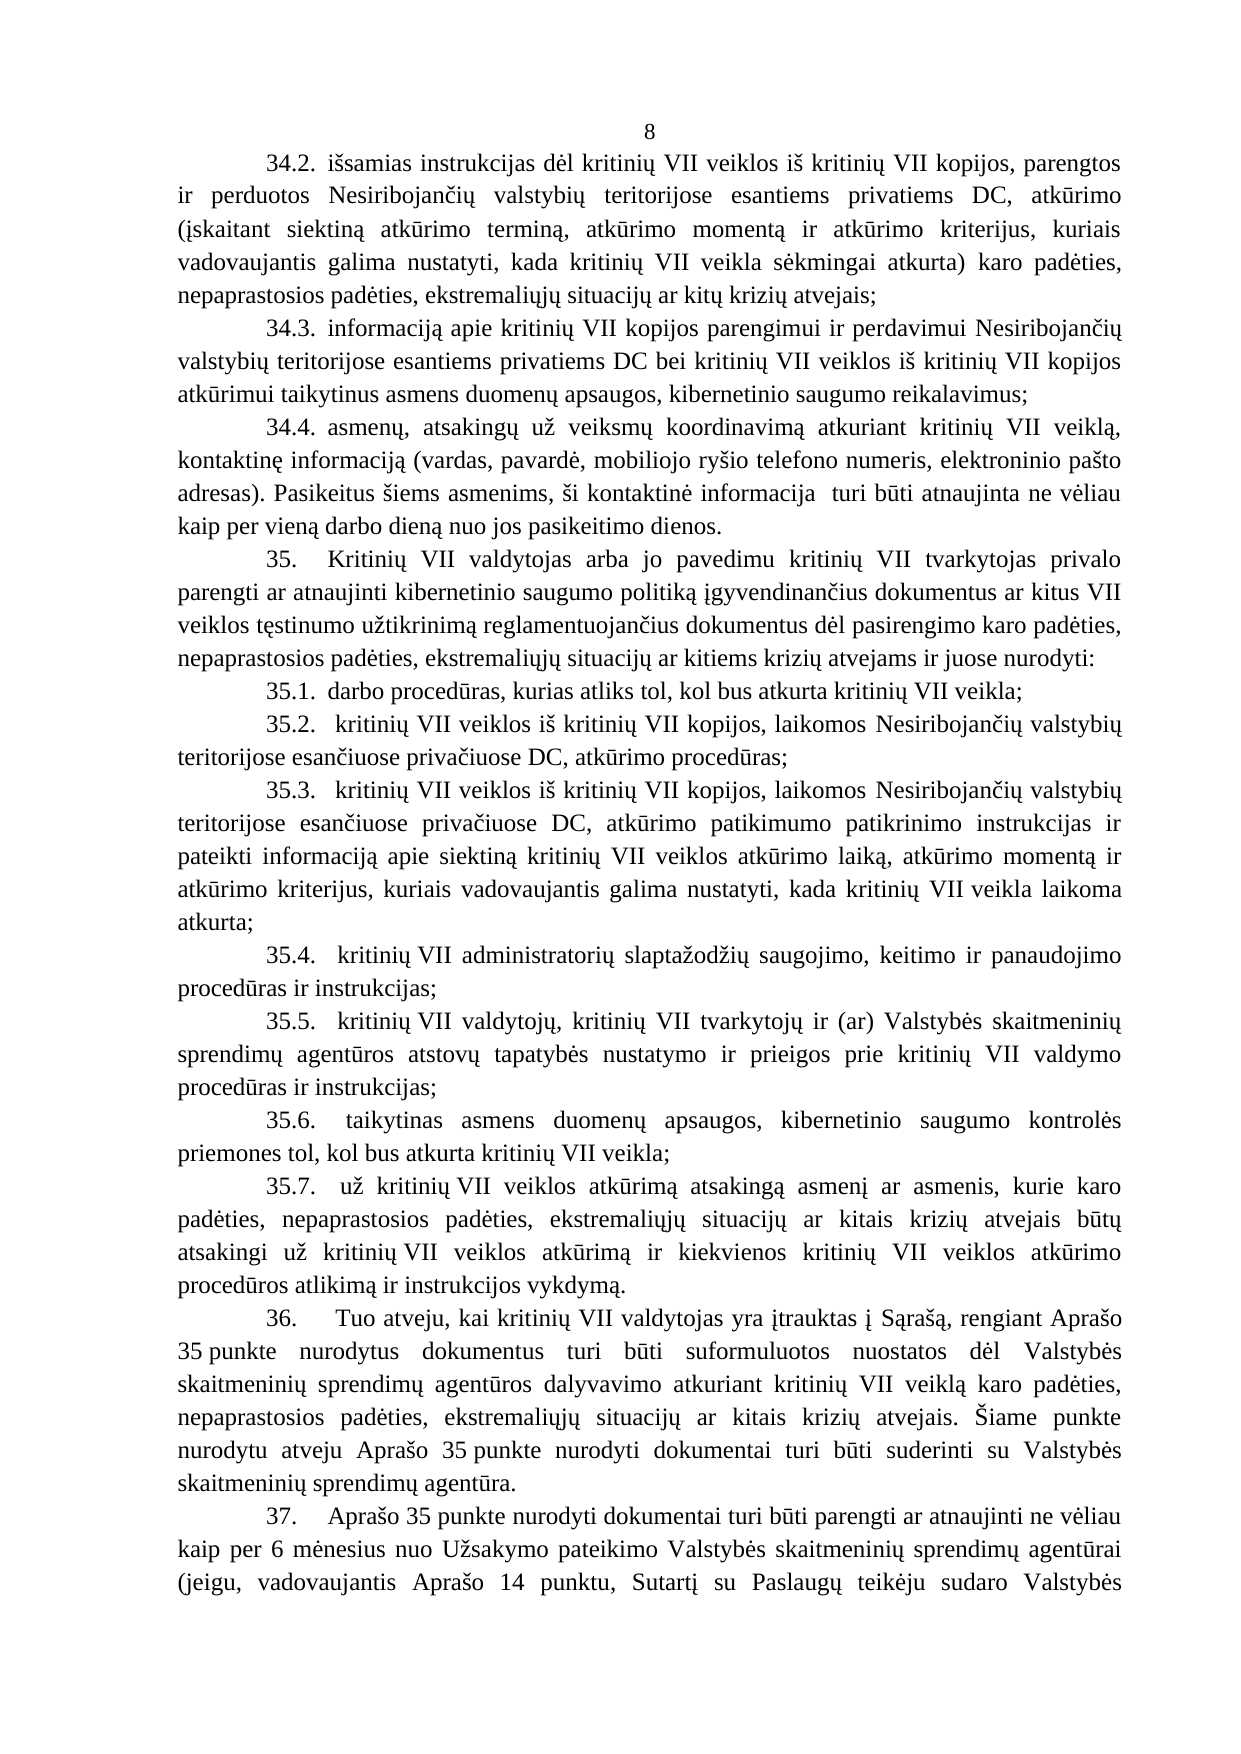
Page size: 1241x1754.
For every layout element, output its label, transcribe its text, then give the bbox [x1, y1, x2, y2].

text 35.3. kritinių VII veiklos iš kritinių VII kopijos, laikomos Nesiribojančių valstybių teritorijose esančiuose privačiuose DC, atkūrimo patikimumo patikrinimo instrukcijas ir pateikti informaciją apie siektiną kritinių VII veiklos atkūrimo laiką, atkūrimo momentą ir atkūrimo kriterijus, kuriais vadovaujantis galima nustatyti, kada kritinių VII veikla laikoma atkurta; [177, 775, 1122, 936]
text 36. Tuo atveju, kai kritinių VII valdytojas yra įtrauktas į Sąrašą, rengiant Aprašo 35 punkte nurodytus dokumentus turi būti suformuluotos nuostatos dėl Valstybės skaitmeninių sprendimų agentūros dalyvavimo atkuriant kritinių VII veiklą karo padėties, nepaprastosios padėties, ekstremaliųjų situacijų ar kitais krizių atvejais. Šiame punkte nurodytu atveju Aprašo 35 punkte nurodyti dokumentai turi būti suderinti su Valstybės skaitmeninių sprendimų agentūra. [177, 1303, 1122, 1497]
text 35.5. kritinių VII valdytojų, kritinių VII tvarkytojų ir (ar) Valstybės skaitmeninių sprendimų agentūros atstovų tapatybės nustatymo ir prieigos prie kritinių VII valdymo procedūras ir instrukcijas; [177, 1006, 1122, 1101]
text 34.2. išsamias instrukcijas dėl kritinių VII veiklos iš kritinių VII kopijos, parengtos ir perduotos Nesiribojančių valstybių teritorijose esantiems privatiems DC, atkūrimo (įskaitant siektiną atkūrimo terminą, atkūrimo momentą ir atkūrimo kriterijus, kuriais vadovaujantis galima nustatyti, kada kritinių VII veikla sėkmingai atkurta) karo padėties, nepaprastosios padėties, ekstremaliųjų situacijų ar kitų krizių atvejais; [177, 148, 1122, 308]
text 35.1. darbo procedūras, kurias atliks tol, kol bus atkurta kritinių VII veikla; [177, 676, 1122, 705]
text 35.4. kritinių VII administratorių slaptažodžių saugojimo, keitimo ir panaudojimo procedūras ir instrukcijas; [177, 940, 1122, 1002]
text 34.3. informaciją apie kritinių VII kopijos parengimui ir perdavimui Nesiribojančių valstybių teritorijose esantiems privatiems DC bei kritinių VII veiklos iš kritinių VII kopijos atkūrimui taikytinus asmens duomenų apsaugos, kibernetinio saugumo reikalavimus; [177, 313, 1122, 407]
text 35.6. taikytinas asmens duomenų apsaugos, kibernetinio saugumo kontrolės priemones tol, kol bus atkurta kritinių VII veikla; [177, 1105, 1122, 1167]
text 37. Aprašo 35 punkte nurodyti dokumentai turi būti parengti ar atnaujinti ne vėliau kaip per 6 mėnesius nuo Užsakymo pateikimo Valstybės skaitmeninių sprendimų agentūrai (jeigu, vadovaujantis Aprašo 14 punktu, Sutartį su Paslaugų teikėju sudaro Valstybės [177, 1501, 1122, 1596]
text 35.7. už kritinių VII veiklos atkūrimą atsakingą asmenį ar asmenis, kurie karo padėties, nepaprastosios padėties, ekstremaliųjų situacijų ar kitais krizių atvejais būtų atsakingi už kritinių VII veiklos atkūrimą ir kiekvienos kritinių VII veiklos atkūrimo procedūros atlikimą ir instrukcijos vykdymą. [177, 1171, 1122, 1299]
text 35. Kritinių VII valdytojas arba jo pavedimu kritinių VII tvarkytojas privalo parengti ar atnaujinti kibernetinio saugumo politiką įgyvendinančius dokumentus ar kitus VII veiklos tęstinumo užtikrinimą reglamentuojančius dokumentus dėl pasirengimo karo padėties, nepaprastosios padėties, ekstremaliųjų situacijų ar kitiems krizių atvejams ir juose nurodyti: [177, 544, 1122, 672]
text 35.2. kritinių VII veiklos iš kritinių VII kopijos, laikomos Nesiribojančių valstybių teritorijose esančiuose privačiuose DC, atkūrimo procedūras; [177, 709, 1122, 771]
text 34.4. asmenų, atsakingų už veiksmų koordinavimą atkuriant kritinių VII veiklą, kontaktinę informaciją (vardas, pavardė, mobiliojo ryšio telefono numeris, elektroninio pašto adresas). Pasikeitus šiems asmenims, ši kontaktinė informacija turi būti atnaujinta ne vėliau kaip per vieną darbo dieną nuo jos pasikeitimo dienos. [177, 412, 1122, 539]
